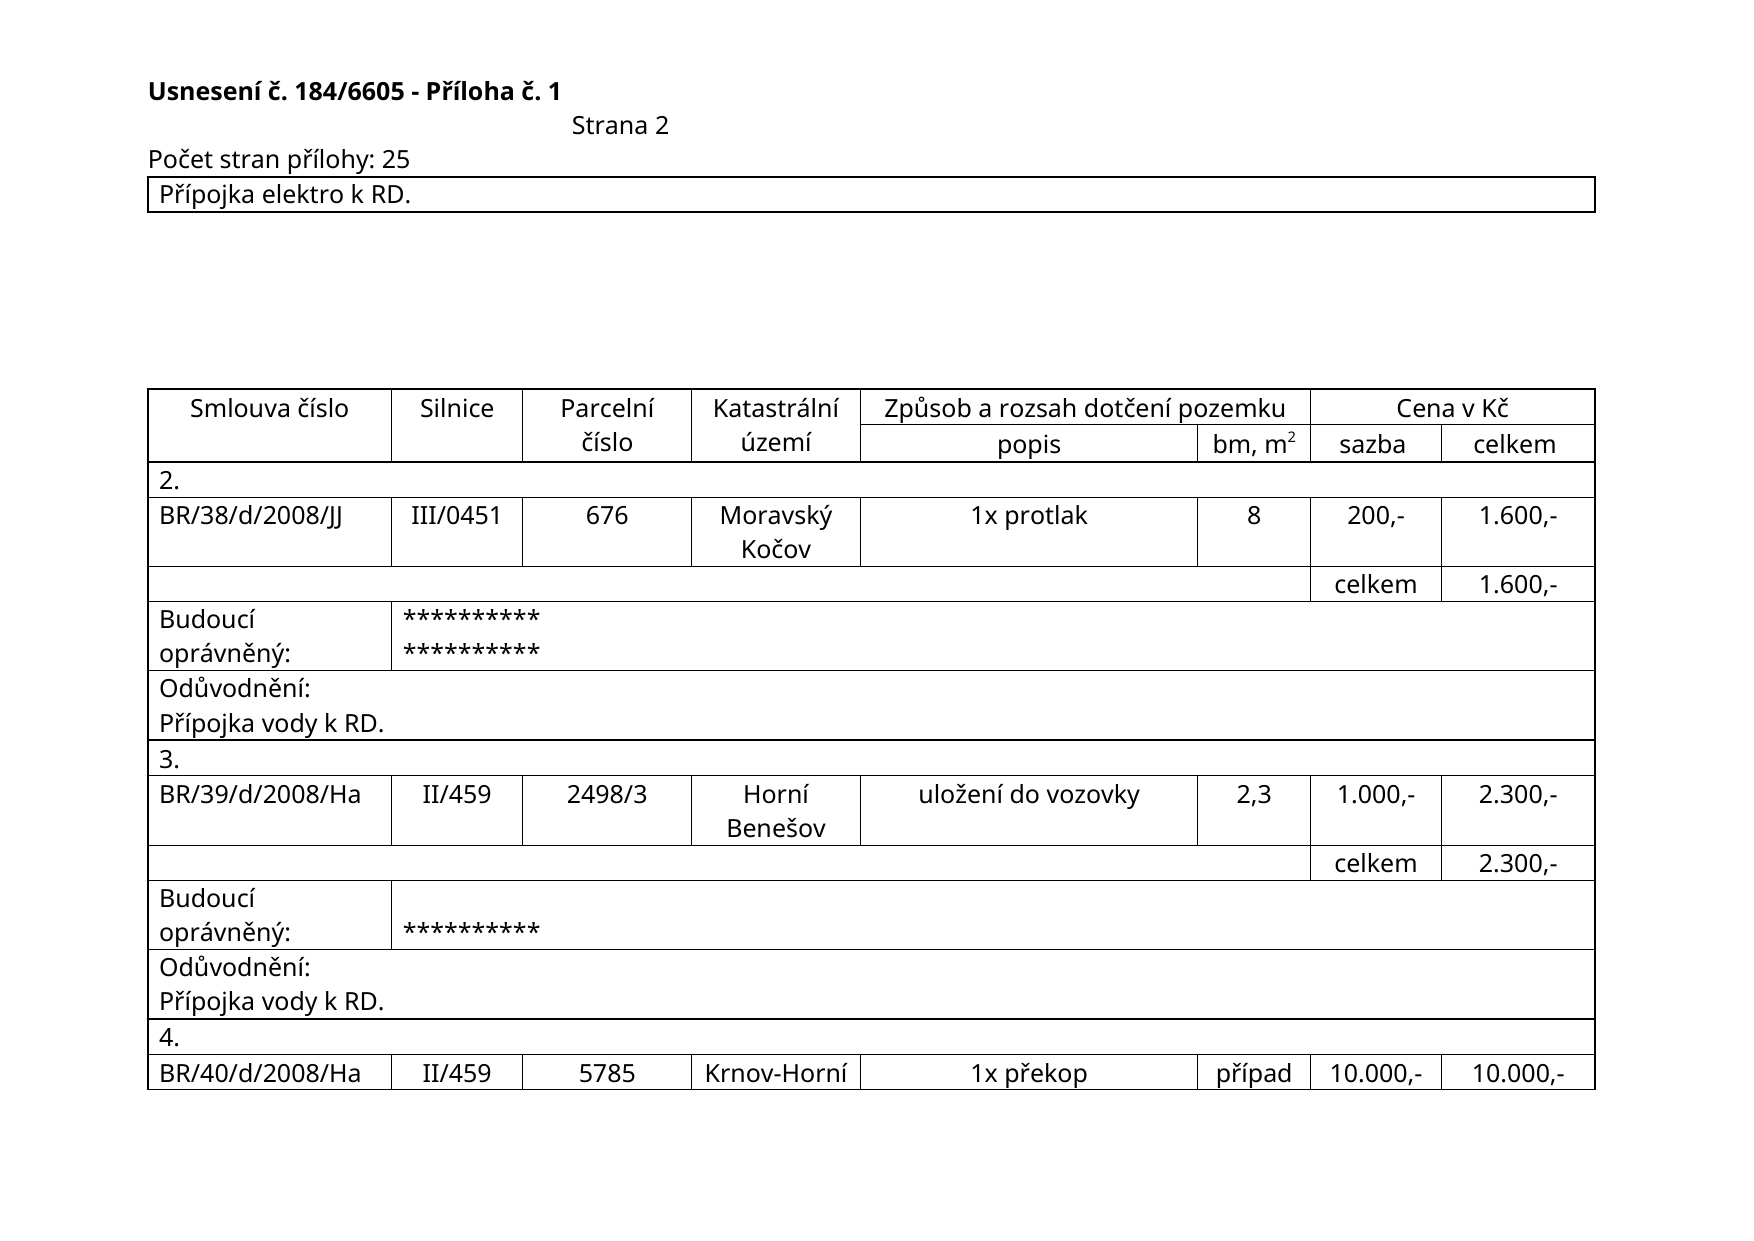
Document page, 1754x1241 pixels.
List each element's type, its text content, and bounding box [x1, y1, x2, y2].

table_cell [149, 846, 1310, 880]
table_cell 676 [523, 498, 691, 566]
table_cell 200,- [1311, 498, 1441, 566]
table_cell sazba [1311, 425, 1441, 461]
table_header Parcelní číslo [523, 390, 691, 461]
table_cell BR/38/d/2008/JJ [149, 498, 391, 566]
table_cell 3. [149, 741, 1594, 775]
table_cell bm, m2 [1198, 425, 1310, 461]
table_cell 1.600,- [1442, 498, 1594, 566]
table_header Silnice [392, 390, 522, 461]
table_cell BR/40/d/2008/Ha [149, 1055, 391, 1089]
table_cell 2.300,- [1442, 846, 1594, 880]
table_cell uložení do vozovky [861, 776, 1197, 844]
table_cell 8 [1198, 498, 1310, 566]
table_cell celkem [1311, 567, 1441, 601]
table_cell II/459 [392, 1055, 522, 1089]
table_cell 1x překop [861, 1055, 1197, 1089]
table_cell III/0451 [392, 498, 522, 566]
table_cell Přípojka elektro k RD. [149, 178, 1594, 211]
table_cell popis [861, 425, 1197, 461]
table_cell Budoucí oprávněný: [149, 602, 391, 670]
table_cell 1.600,- [1442, 567, 1594, 601]
table_cell případ [1198, 1055, 1310, 1089]
table_header Smlouva číslo [149, 390, 391, 461]
table_cell [149, 567, 1310, 601]
table_cell celkem [1442, 425, 1594, 461]
table_cell 2498/3 [523, 776, 691, 844]
table_cell celkem [1311, 846, 1441, 880]
table_cell 2,3 [1198, 776, 1310, 844]
table_cell 1x protlak [861, 498, 1197, 566]
table_cell Krnov-Horní [692, 1055, 860, 1089]
table_cell Budoucí oprávněný: [149, 881, 391, 949]
table_cell Moravský Kočov [692, 498, 860, 566]
table_cell BR/39/d/2008/Ha [149, 776, 391, 844]
table_cell 10.000,- [1442, 1055, 1594, 1089]
table_cell 5785 [523, 1055, 691, 1089]
table_cell 10.000,- [1311, 1055, 1441, 1089]
table_cell II/459 [392, 776, 522, 844]
table_cell ********** ********** [392, 602, 1594, 670]
table_cell 2.300,- [1442, 776, 1594, 844]
table_cell ********** [392, 881, 1594, 949]
table_cell 1.000,- [1311, 776, 1441, 844]
table_cell 4. [149, 1020, 1594, 1054]
table_cell Odůvodnění: Přípojka vody k RD. [149, 950, 1594, 1018]
table_header Cena v Kč [1311, 390, 1594, 424]
table_header Katastrální území [692, 390, 860, 461]
table_cell 2. [149, 463, 1594, 497]
table_cell Horní Benešov [692, 776, 860, 844]
table_cell Odůvodnění: Přípojka vody k RD. [149, 671, 1594, 739]
table_header Způsob a rozsah dotčení pozemku [861, 390, 1310, 424]
